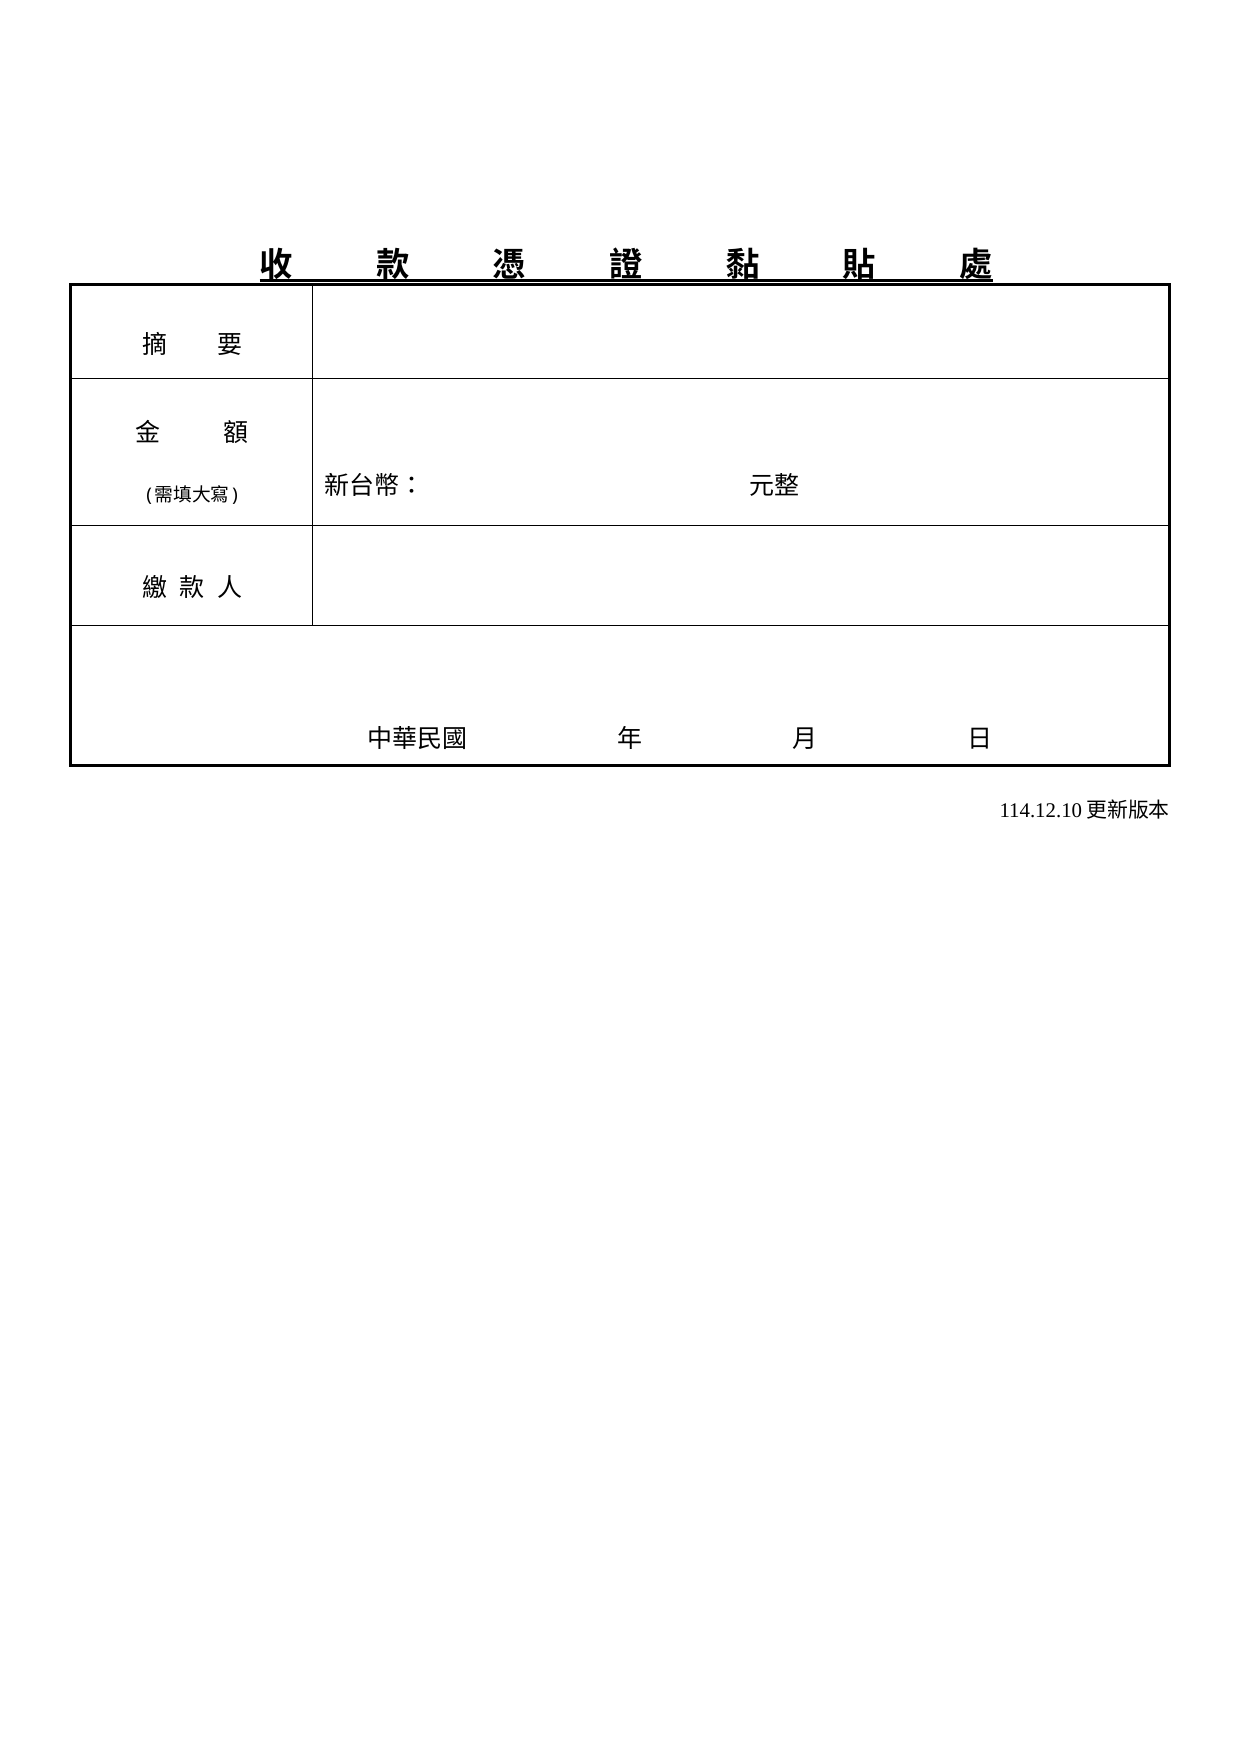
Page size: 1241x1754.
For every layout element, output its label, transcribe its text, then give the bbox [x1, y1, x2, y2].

table_cell 金 額 (需填大寫) [72, 379, 312, 524]
text 114.12.10更新版本 [71, 767, 1169, 829]
table_header [313, 286, 1168, 378]
text 收 款 憑 證 黏 貼 處 [83, 221, 1169, 283]
table_cell [313, 526, 1168, 624]
table_cell 新台幣： 元整 [313, 379, 1168, 524]
table_header 摘 要 [72, 286, 312, 378]
table_cell 中華民國 年 月 日 [72, 626, 1168, 764]
table_cell 繳 款 人 [72, 526, 312, 624]
